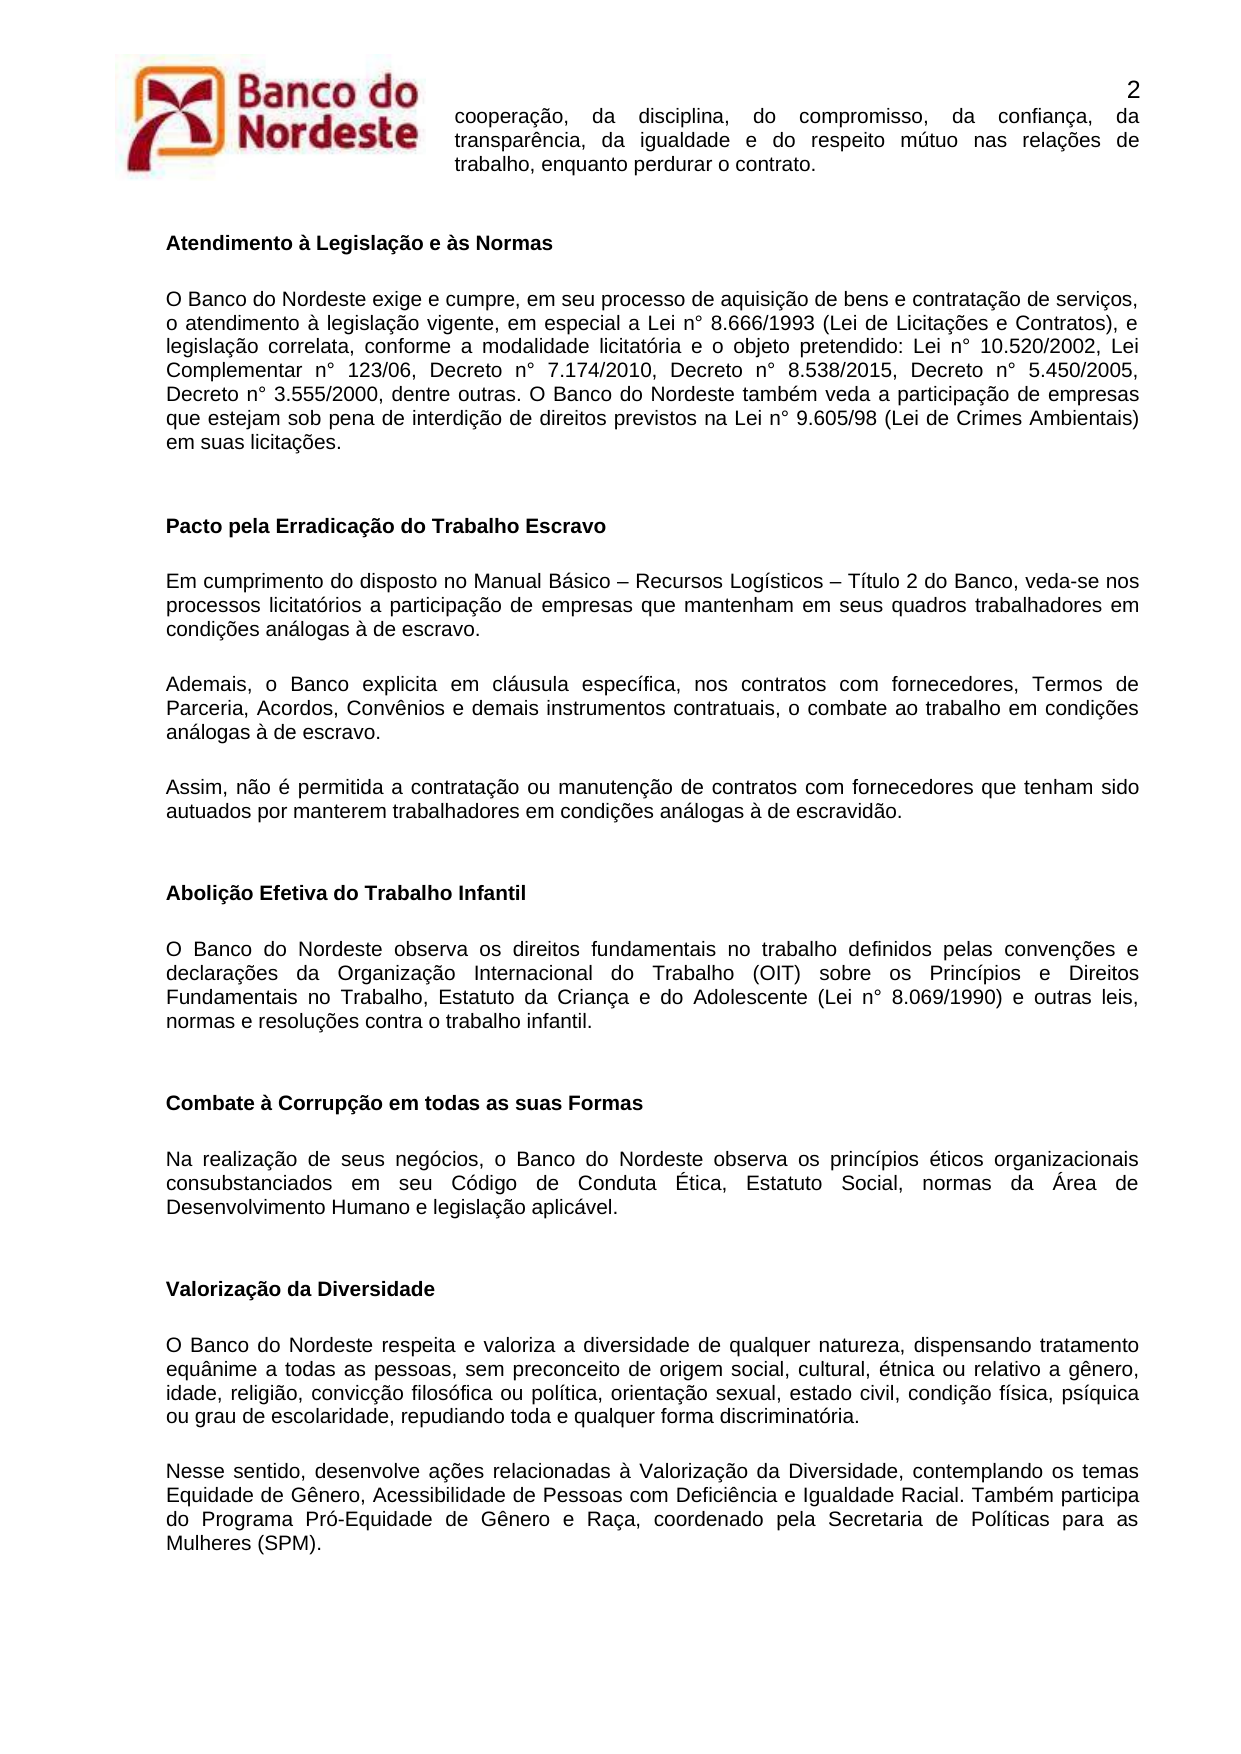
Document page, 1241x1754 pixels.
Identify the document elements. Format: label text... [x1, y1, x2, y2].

text Abolição Efetiva do Trabalho Infantil [166, 882, 1140, 905]
text cooperação, da disciplina, do compromisso, da confiança, da transparência, da igualdade e do respeito mútuo nas relações de trabalho, enquanto perdurar o contrato. [166, 104, 1140, 176]
text Combate à Corrupção em todas as suas Formas [166, 1092, 1140, 1115]
text O Banco do Nordeste exige e cumpre, em seu processo de aquisição de bens e contratação de serviços, o atendimento à legislação vigente, em especial a Lei n° 8.666/1993 (Lei de Licitações e Contratos), e legislação correlata, conforme a modalidade licitatória e o objeto pretendido: Lei n° 10.520/2002, Lei Complementar n° 123/06, Decreto n° 7.174/2010, Decreto n° 8.538/2015, Decreto n° 5.450/2005, Decreto n° 3.555/2000, dentre outras. O Banco do Nordeste também veda a participação de empresas que estejam sob pena de interdição de direitos previstos na Lei n° 9.605/98 (Lei de Crimes Ambientais) em suas licitações. [166, 286, 1140, 454]
text Atendimento à Legislação e às Normas [166, 231, 1140, 255]
text O Banco do Nordeste respeita e valoriza a diversidade de qualquer natureza, dispensando tratamento equânime a todas as pessoas, sem preconceito de origem social, cultural, étnica ou relativo a gênero, idade, religião, convicção filosófica ou política, orientação sexual, estado civil, condição física, psíquica ou grau de escolaridade, repudiando toda e qualquer forma discriminatória. [166, 1332, 1140, 1428]
text Assim, não é permitida a contratação ou manutenção de contratos com fornecedores que tenham sido autuados por manterem trabalhadores em condições análogas à de escravidão. [166, 775, 1140, 823]
text Em cumprimento do disposto no Manual Básico – Recursos Logísticos – Título 2 do Banco, veda-se nos processos licitatórios a participação de empresas que mantenham em seus quadros trabalhadores em condições análogas à de escravo. [166, 569, 1140, 641]
text Nesse sentido, desenvolve ações relacionadas à Valorização da Diversidade, contemplando os temas Equidade de Gênero, Acessibilidade de Pessoas com Deficiência e Igualdade Racial. Também participa do Programa Pró-Equidade de Gênero e Raça, coordenado pela Secretaria de Políticas para as Mulheres (SPM). [166, 1459, 1140, 1555]
text O Banco do Nordeste observa os direitos fundamentais no trabalho definidos pelas convenções e declarações da Organização Internacional do Trabalho (OIT) sobre os Princípios e Direitos Fundamentais no Trabalho, Estatuto da Criança e do Adolescente (Lei n° 8.069/1990) e outras leis, normas e resoluções contra o trabalho infantil. [166, 937, 1140, 1033]
text Na realização de seus negócios, o Banco do Nordeste observa os princípios éticos organizacionais consubstanciados em seu Código de Conduta Ética, Estatuto Social, normas da Área de Desenvolvimento Humano e legislação aplicável. [166, 1147, 1140, 1218]
text Pacto pela Erradicação do Trabalho Escravo [166, 514, 1140, 538]
picture [115, 54, 426, 181]
text Ademais, o Banco explicita em cláusula específica, nos contratos com fornecedores, Termos de Parceria, Acordos, Convênios e demais instrumentos contratuais, o combate ao trabalho em condições análogas à de escravo. [166, 672, 1140, 744]
text Valorização da Diversidade [166, 1277, 1140, 1301]
